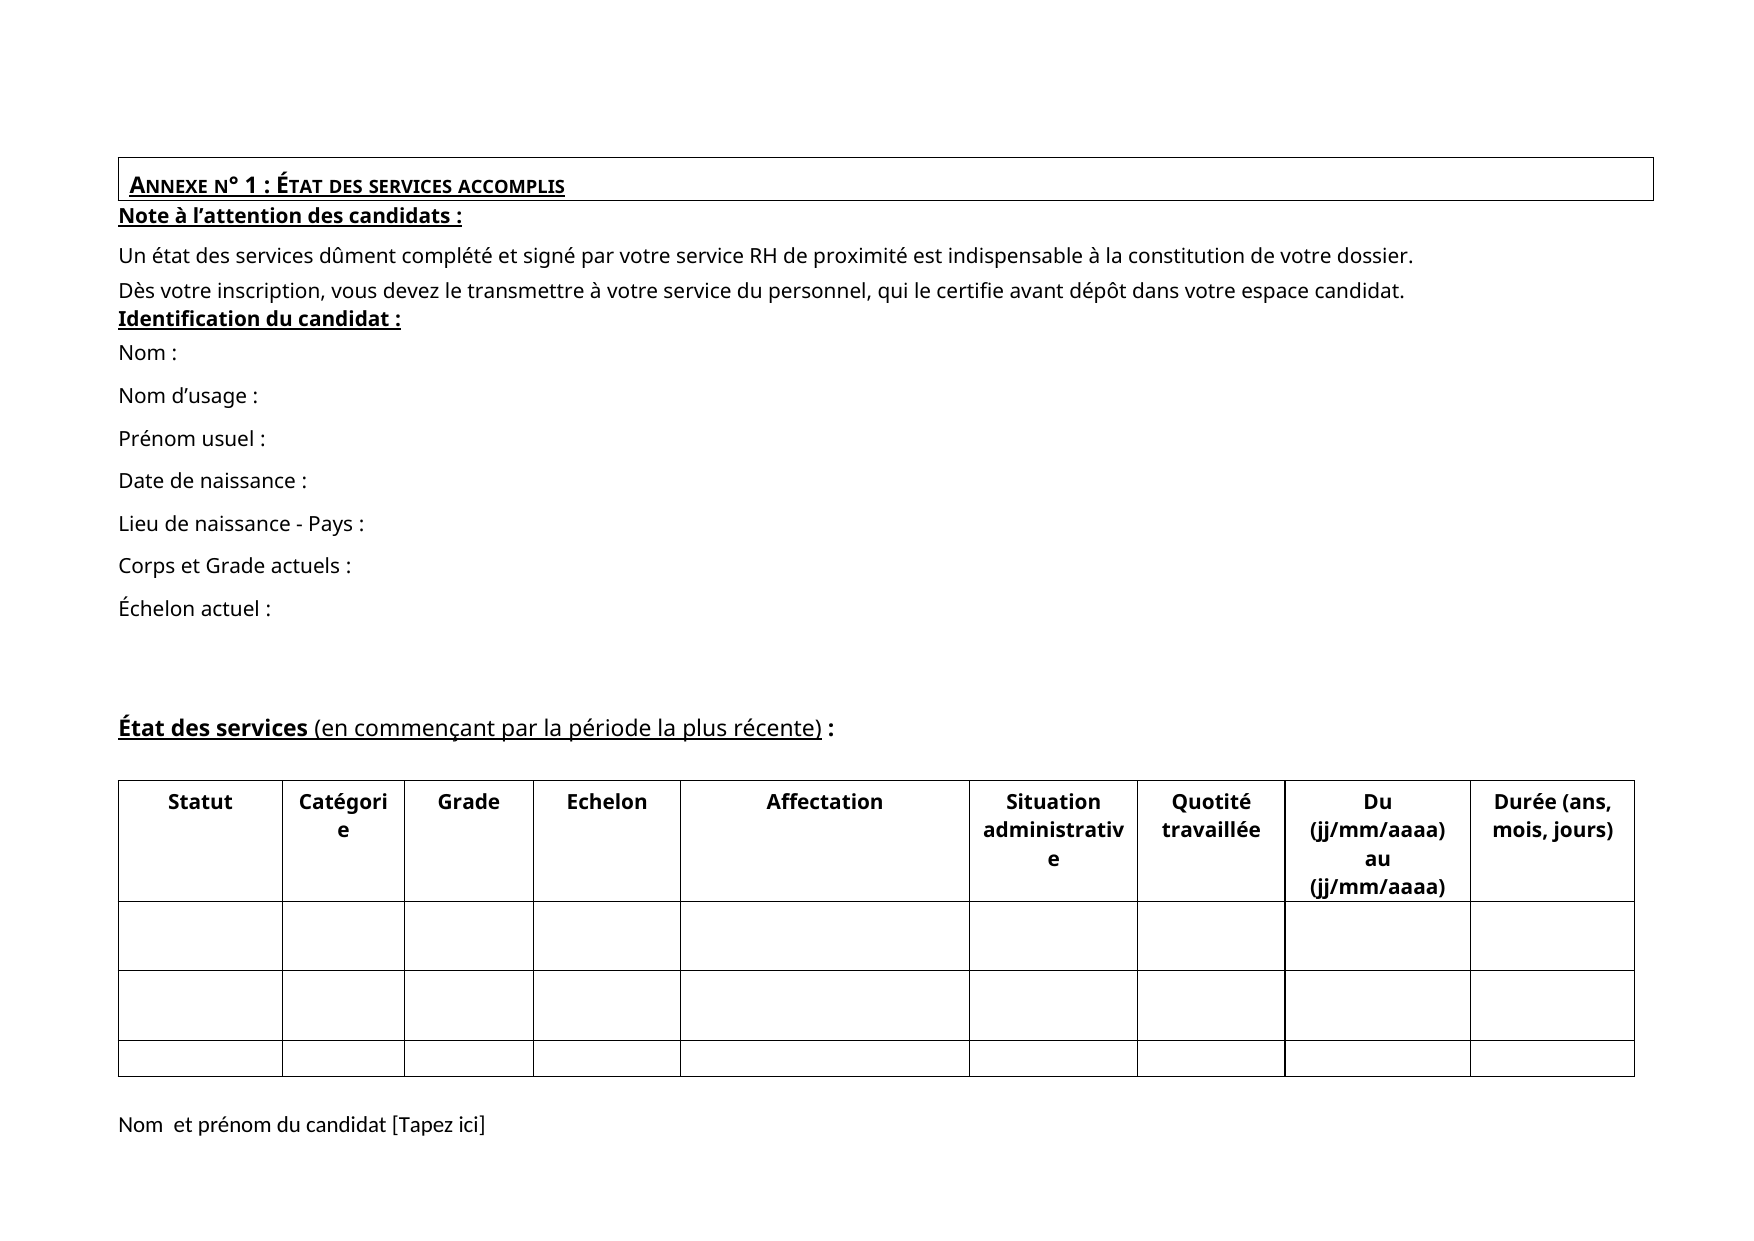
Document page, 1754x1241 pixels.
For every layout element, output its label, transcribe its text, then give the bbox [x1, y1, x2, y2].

table_cell [119, 971, 282, 1040]
text Corps et Grade actuels : [118, 552, 1636, 580]
table_cell [283, 971, 404, 1040]
table_cell [1138, 1041, 1284, 1076]
table_cell [1286, 971, 1470, 1040]
table_cell [534, 902, 680, 970]
text Dès votre inscription, vous devez le transmettre à votre service du personnel, qui le certifie avant dépôt dans votre espace candidat. [118, 276, 1636, 304]
table_cell [119, 1041, 282, 1076]
table_cell [1471, 902, 1634, 970]
table_header Situation administrative [970, 781, 1137, 901]
table_header Annexe n° 1 : État des services accomplis [119, 158, 1653, 200]
table_cell [1471, 971, 1634, 1040]
table_cell [405, 1041, 533, 1076]
table_header Echelon [534, 781, 680, 901]
table_cell [534, 971, 680, 1040]
table_cell [681, 971, 969, 1040]
text État des services (en commençant par la période la plus récente) : [118, 711, 1636, 743]
text Date de naissance : [118, 466, 1636, 495]
table_cell [970, 902, 1137, 970]
text Identification du candidat : [118, 304, 1636, 333]
table_cell [534, 1041, 680, 1076]
table_cell [1138, 971, 1284, 1040]
table_header Statut [119, 781, 282, 901]
table_header Du (jj/mm/aaaa) au (jj/mm/aaaa) [1286, 781, 1470, 901]
table_header Catégorie [283, 781, 404, 901]
table_cell [119, 902, 282, 970]
table_header Affectation [681, 781, 969, 901]
text Prénom usuel : [118, 424, 1636, 452]
text Échelon actuel : [118, 594, 1636, 623]
table_cell [405, 971, 533, 1040]
text Nom d’usage : [118, 381, 1636, 409]
table_cell [681, 1041, 969, 1076]
table_header Grade [405, 781, 533, 901]
table_cell [1286, 1041, 1470, 1076]
text Lieu de naissance - Pays : [118, 509, 1636, 537]
table_header Durée (ans, mois, jours) [1471, 781, 1634, 901]
table_cell [405, 902, 533, 970]
text Un état des services dûment complété et signé par votre service RH de proximité est indispensable à la constitution de votre dossier. [118, 241, 1636, 270]
table_cell [970, 971, 1137, 1040]
table_cell [681, 902, 969, 970]
table_cell [1286, 902, 1470, 970]
text Note à l’attention des candidats : [118, 201, 1636, 229]
table_cell [283, 1041, 404, 1076]
table_header Quotité travaillée [1138, 781, 1284, 901]
text Nom : [118, 338, 1636, 367]
table_cell [970, 1041, 1137, 1076]
table_cell [1471, 1041, 1634, 1076]
table_cell [283, 902, 404, 970]
table_cell [1138, 902, 1284, 970]
